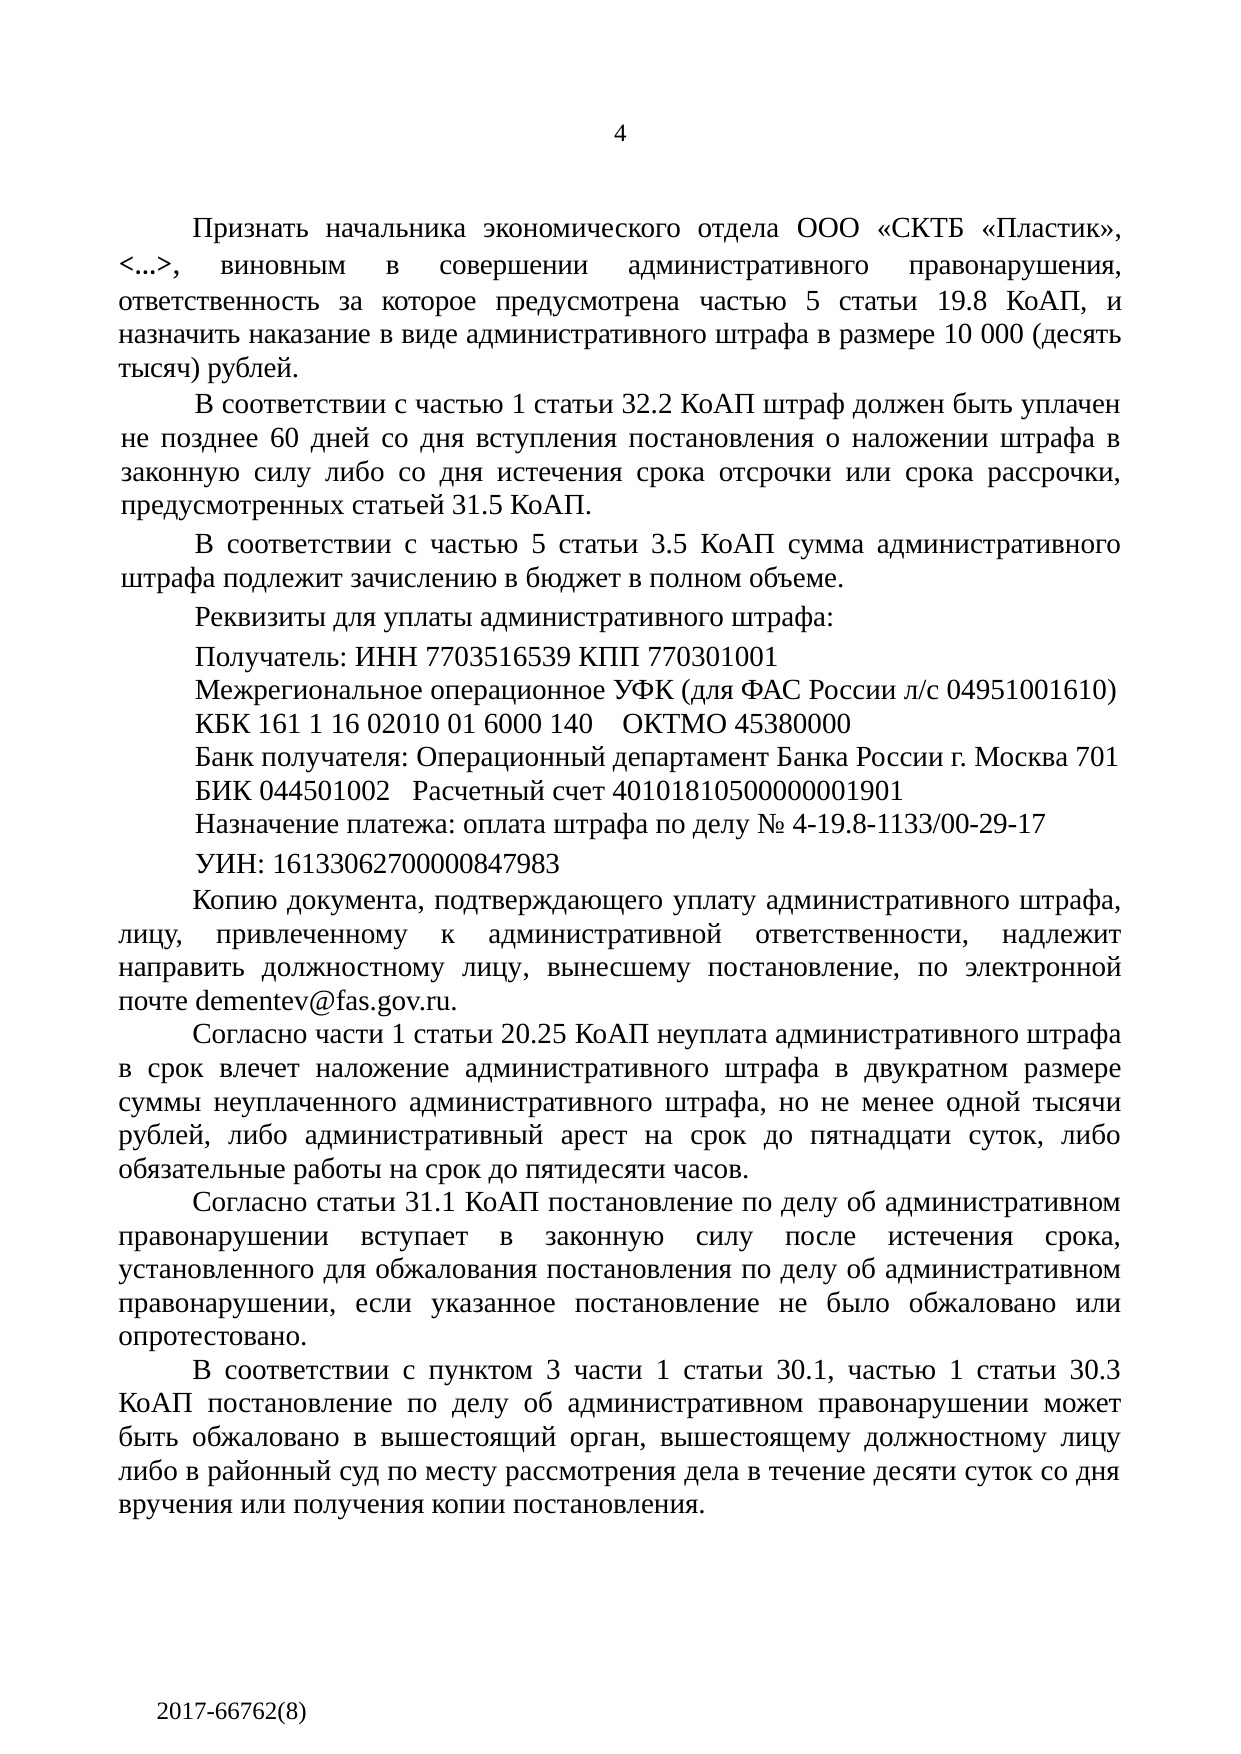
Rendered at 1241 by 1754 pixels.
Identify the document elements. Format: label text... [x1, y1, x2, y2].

text Согласно части 1 статьи 20.25 КоАП неуплата административного штрафа в срок влечет наложение административного штрафа в двукратном размере суммы неуплаченного административного штрафа, но не менее одной тысячи рублей, либо административный арест на срок до пятнадцати суток, либо обязательные работы на срок до пятидесяти часов. [118, 1017, 1122, 1184]
text Признать начальника экономического отдела ООО «СКТБ «Пластик», <...>, виновным в совершении административного правонарушения, ответственность за которое предусмотрена частью 5 статьи 19.8 КоАП, и назначить наказание в виде административного штрафа в размере 10 000 (десять тысяч) рублей. [118, 210, 1122, 384]
text В соответствии с частью 5 статьи 3.5 КоАП сумма административного штрафа подлежит зачислению в бюджет в полном объеме. [121, 527, 1122, 594]
text В соответствии с частью 1 статьи 32.2 КоАП штраф должен быть уплачен не позднее 60 дней со дня вступления постановления о наложении штрафа в законную силу либо со дня истечения срока отсрочки или срока рассрочки, предусмотренных статьей 31.5 КоАП. [121, 387, 1122, 521]
text Согласно статьи 31.1 КоАП постановление по делу об административном правонарушении вступает в законную силу после истечения срока, установленного для обжалования постановления по делу об административном правонарушении, если указанное постановление не было обжаловано или опротестовано. [118, 1184, 1122, 1352]
text В соответствии с пунктом 3 части 1 статьи 30.1, частью 1 статьи 30.3 КоАП постановление по делу об административном правонарушении может быть обжаловано в вышестоящий орган, вышестоящему должностному лицу либо в районный суд по месту рассмотрения дела в течение десяти суток со дня вручения или получения копии постановления. [118, 1352, 1122, 1520]
text Получатель: ИНН 7703516539 КПП 770301001 Межрегиональное операционное УФК (для ФАС России л/с 04951001610) КБК 161 1 16 02010 01 6000 140 ОКТМО 45380000 Банк получателя: Операционный департамент Банка России г. Москва 701 БИК 044501002 Расчетный счет 40101810500000001901 Назначение платежа: оплата штрафа по делу № 4-19.8-1133/00-29-17 [194, 639, 1122, 840]
text УИН: 16133062700000847983 [194, 846, 1122, 879]
text Копию документа, подтверждающего уплату административного штрафа, лицу, привлеченному к административной ответственности, надлежит направить должностному лицу, вынесшему постановление, по электронной почте dementev@fas.gov.ru. [118, 882, 1122, 1017]
text Реквизиты для уплаты административного штрафа: [121, 599, 1122, 633]
